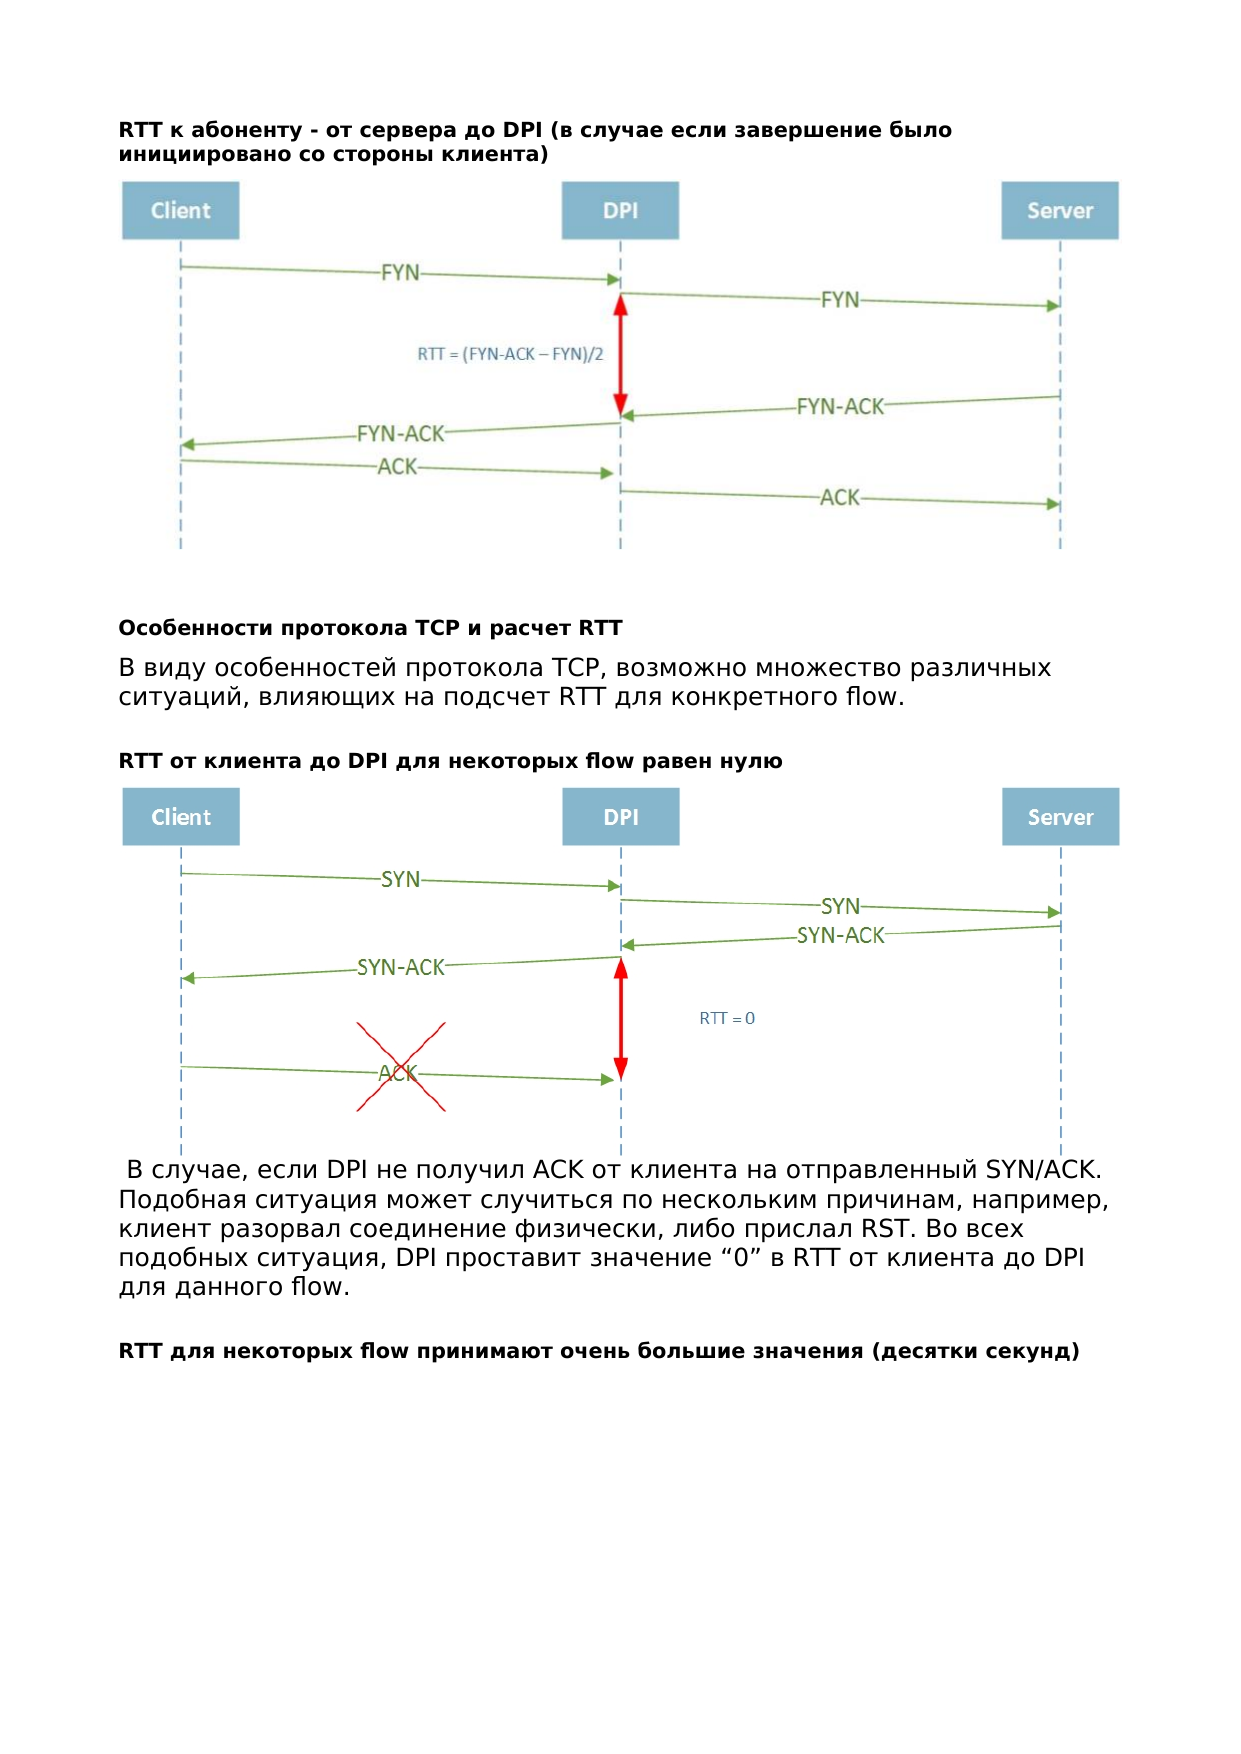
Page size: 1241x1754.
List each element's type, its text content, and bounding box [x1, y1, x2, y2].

subtitle Особенности протокола TCP и расчет RTT [118, 616, 1122, 641]
subtitle RTT от клиента до DPI для некоторых flow равен нулю [118, 749, 1122, 773]
subtitle RTT для некоторых flow принимают очень большие значения (десятки секунд) [118, 1339, 1122, 1363]
subtitle RTT к абоненту - от сервера до DPI (в случае если завершение было инициировано со стороны клиента) [118, 118, 1122, 167]
picture [118, 785, 1123, 1156]
text В виду особенностей протокола TCP, возможно множество различных ситуаций, влияющих на подсчет RTT для конкретного flow. [118, 653, 1122, 711]
picture [118, 179, 1123, 550]
text В случае, если DPI не получил ACK от клиента на отправленный SYN/ACK. Подобная ситуация может случиться по нескольким причинам, например, клиент разорвал соединение физически, либо прислал RST. Во всех подобных ситуация, DPI проставит значение “0” в RTT от клиента до DPI для данного flow. [118, 1156, 1122, 1302]
